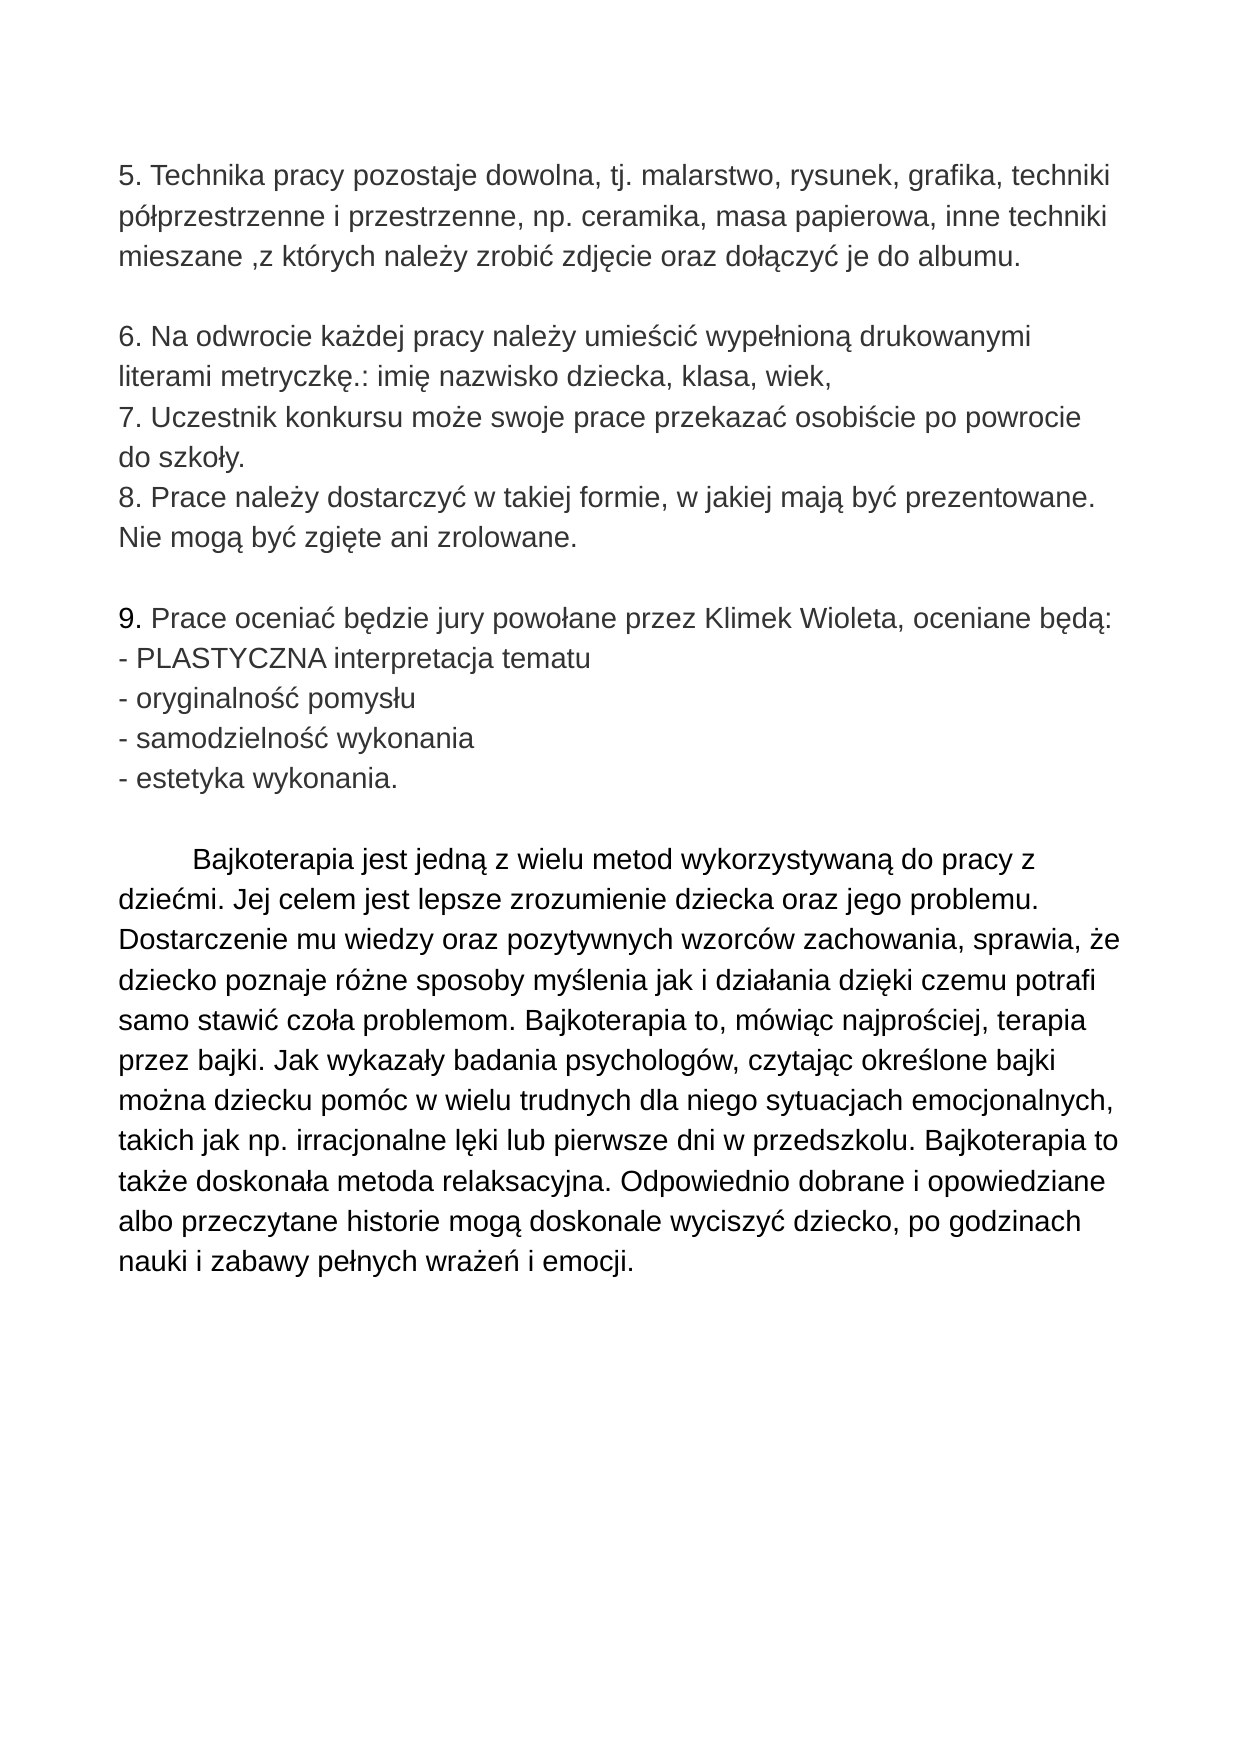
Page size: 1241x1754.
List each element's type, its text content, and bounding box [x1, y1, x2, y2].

text Bajkoterapia jest jedną z wielu metod wykorzystywaną do pracy z dziećmi. Jej celem jest lepsze zrozumienie dziecka oraz jego problemu. Dostarczenie mu wiedzy oraz pozytywnych wzorców zachowania, sprawia, że dziecko poznaje różne sposoby myślenia jak i działania dzięki czemu potrafi samo stawić czoła problemom. Bajkoterapia to, mówiąc najprościej, terapia przez bajki. Jak wykazały badania psychologów, czytając określone bajki można dziecku pomóc w wielu trudnych dla niego sytuacjach emocjonalnych, takich jak np. irracjonalne lęki lub pierwsze dni w przedszkolu. Bajkoterapia to także doskonała metoda relaksacyjna. Odpowiednio dobrane i opowiedziane albo przeczytane historie mogą doskonale wyciszyć dziecko, po godzinach nauki i zabawy pełnych wrażeń i emocji. [118, 842, 1122, 1277]
text 5. Technika pracy pozostaje dowolna, tj. malarstwo, rysunek, grafika, techniki półprzestrzenne i przestrzenne, np. ceramika, masa papierowa, inne techniki mieszane ,z których należy zrobić zdjęcie oraz dołączyć je do albumu. 6. Na odwrocie każdej pracy należy umieścić wypełnioną drukowanymi literami metryczkę.: imię nazwisko dziecka, klasa, wiek, 7. Uczestnik konkursu może swoje prace przekazać osobiście po powrocie do szkoły. 8. Prace należy dostarczyć w takiej formie, w jakiej mają być prezentowane. Nie mogą być zgięte ani zrolowane. 9. Prace oceniać będzie jury powołane przez Klimek Wioleta, oceniane będą: - PLASTYCZNA interpretacja tematu - oryginalność pomysłu - samodzielność wykonania - estetyka wykonania. [118, 118, 1122, 795]
